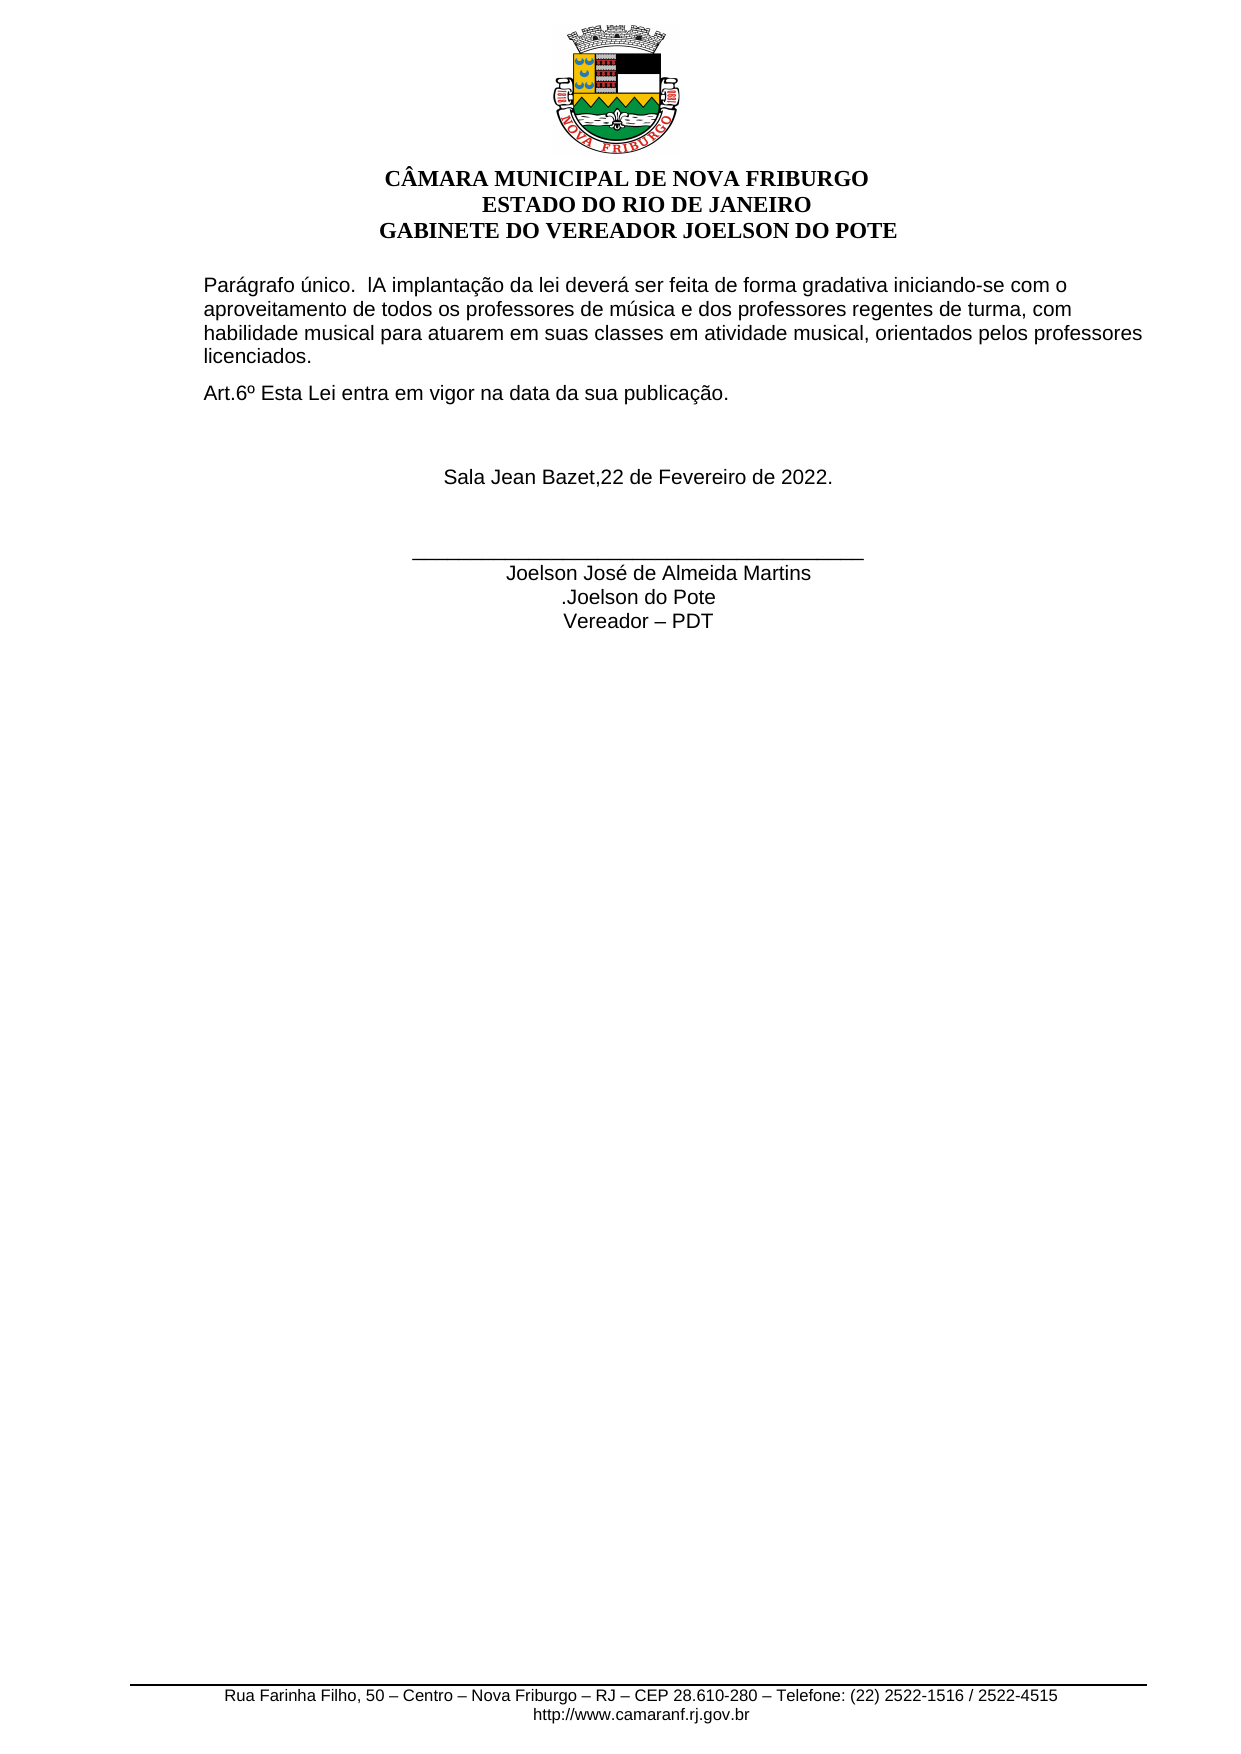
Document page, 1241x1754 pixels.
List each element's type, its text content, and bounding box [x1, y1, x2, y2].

text Vereador – PDT [130, 609, 1147, 633]
text Joelson José de Almeida Martins [130, 561, 1147, 585]
text Sala Jean Bazet,22 de Fevereiro de 2022. [130, 465, 1147, 489]
list Parágrafo único. lA implantação da lei deverá ser feita de forma gradativa iniciando-se com o aproveitamento de todos os professores de música e dos professores regentes de turma, com habilidade musical para atuarem em suas classes em atividade musical, orientados pelos professores licenciados. [130, 272, 1147, 368]
picture [553, 25, 680, 154]
list Joelson do Pote [130, 585, 1147, 609]
text _______________________________________ [130, 537, 1147, 561]
list Art.6º Esta Lei entra em vigor na data da sua publicação. [130, 381, 1147, 405]
